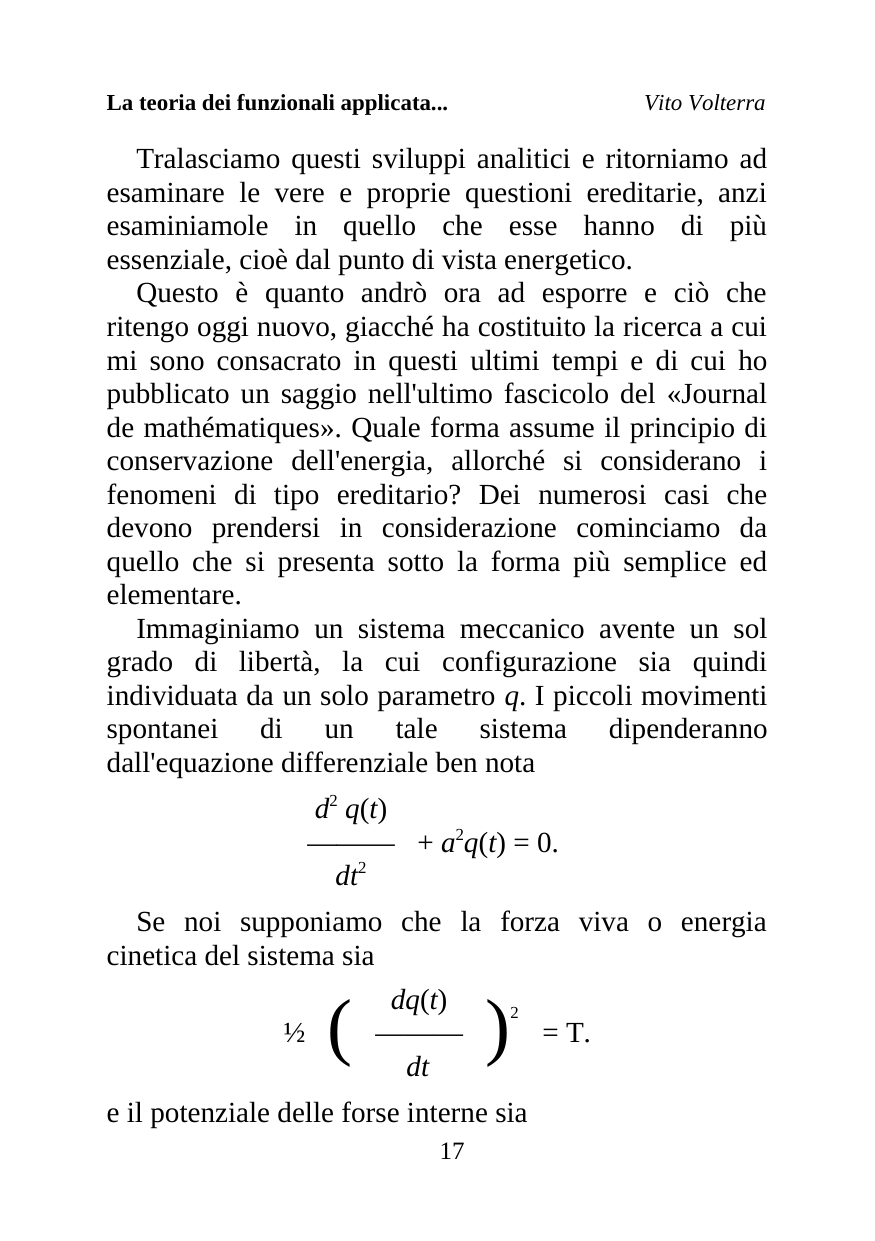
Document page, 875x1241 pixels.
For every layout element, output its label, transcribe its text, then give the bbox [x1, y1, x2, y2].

table_cell [531, 1049, 602, 1082]
table_header [406, 791, 578, 825]
table_header )2 [474, 982, 531, 1082]
table_cell ——— [364, 1015, 474, 1049]
text Tralasciamo questi sviluppi analitici e ritorniamo ad esaminare le vere e proprie questioni ereditarie, anzi esaminiamole in quello che esse hanno di più essenziale, cioè dal punto di vista energetico. [106, 141, 768, 276]
table_cell dt2 [296, 858, 406, 892]
table_header [272, 982, 316, 1015]
table_header ( [316, 982, 364, 1082]
table_cell ——— [296, 825, 406, 858]
table_cell + a2q(t) = 0. [406, 825, 578, 858]
text e il potenziale delle forse interne sia [106, 1095, 768, 1128]
table_cell [272, 1049, 316, 1082]
table_cell dt [364, 1049, 474, 1082]
text Se noi supponiamo che la forza viva o energia cinetica del sistema sia [106, 904, 768, 971]
table_cell [406, 858, 578, 892]
table_cell ½ [272, 1015, 316, 1049]
text Questo è quanto andrò ora ad esporre e ciò che ritengo oggi nuovo, giacché ha costituito la ricerca a cui mi sono consacrato in questi ultimi tempi e di cui ho pubblicato un saggio nell'ultimo fascicolo del «Journal de mathématiques». Quale forma assume il principio di conservazione dell'energia, allorché si considerano i fenomeni di tipo ereditario? Dei numerosi casi che devono prendersi in considerazione cominciamo da quello che si presenta sotto la forma più semplice ed elementare. [106, 276, 768, 611]
table_header d2 q(t) [296, 791, 406, 825]
table_header dq(t) [364, 982, 474, 1015]
table_cell = T. [531, 1015, 602, 1049]
text Immaginiamo un sistema meccanico avente un sol grado di libertà, la cui configurazione sia quindi individuata da un solo parametro q. I piccoli movimenti spontanei di un tale sistema dipenderanno dall'equazione differenziale ben nota [106, 611, 768, 779]
table_header [531, 982, 602, 1015]
